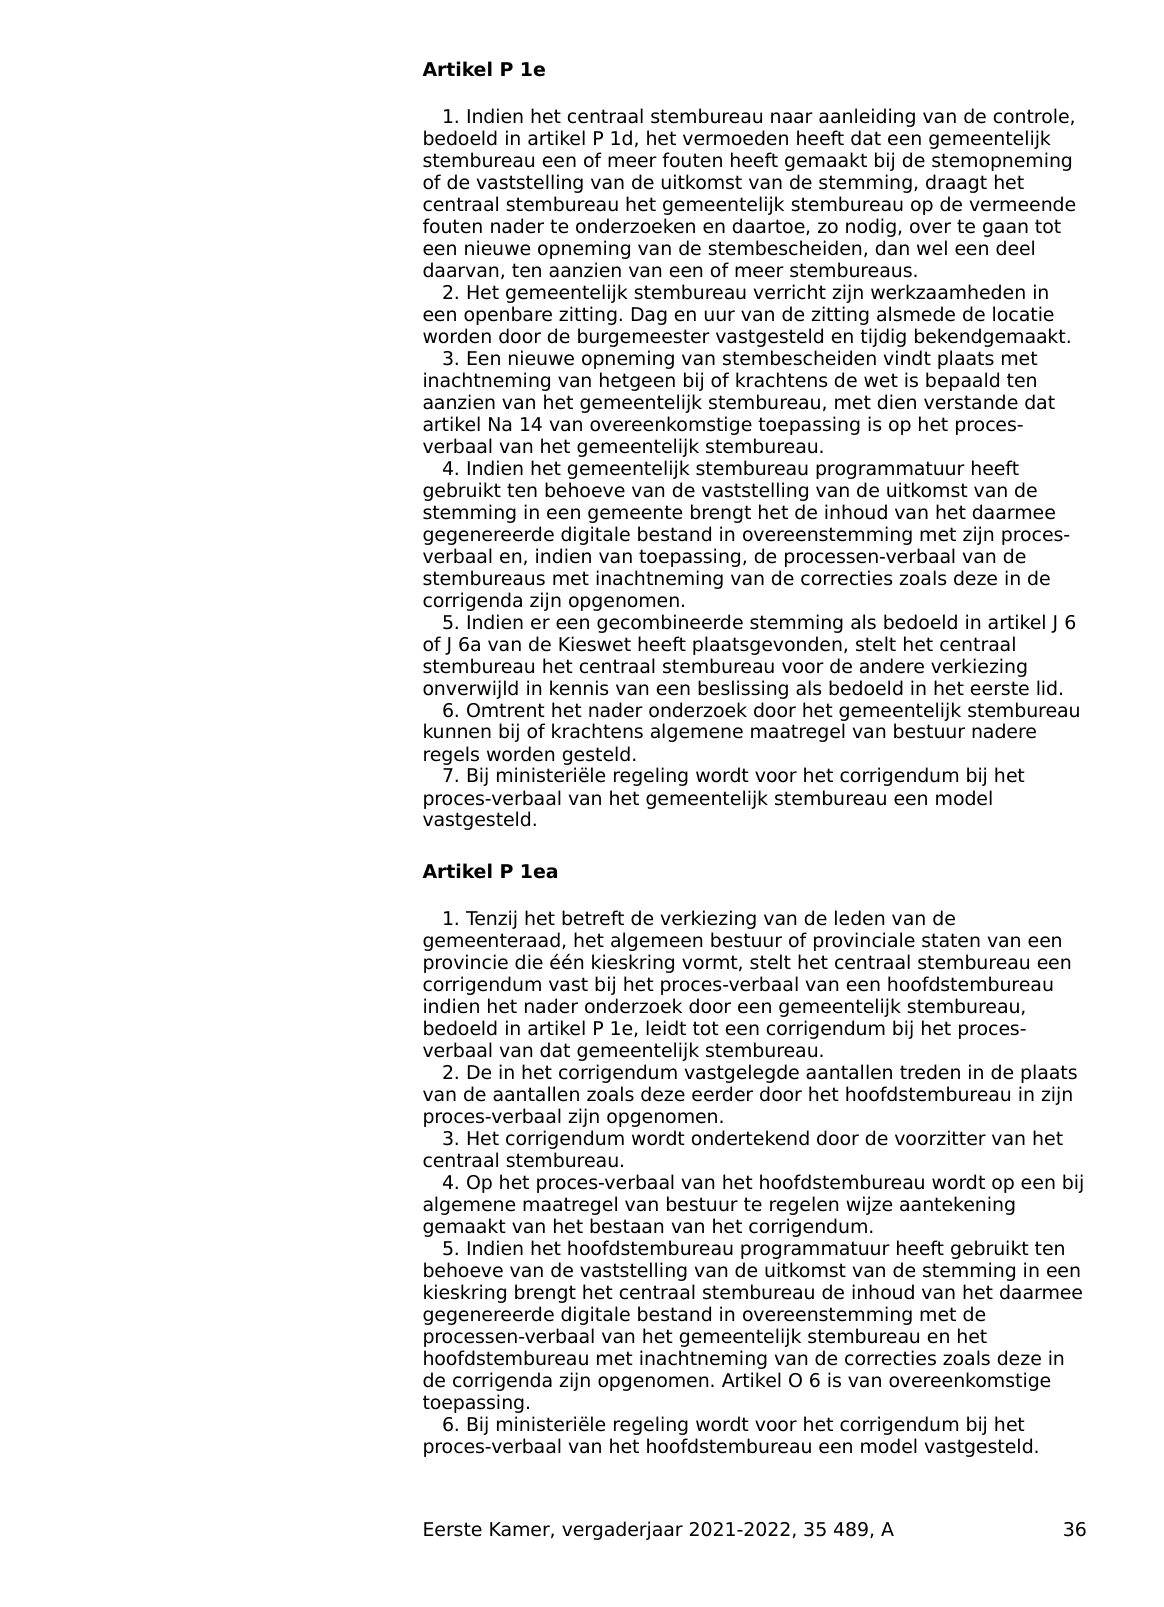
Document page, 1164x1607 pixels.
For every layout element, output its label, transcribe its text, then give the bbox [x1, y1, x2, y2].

text 2. De in het corrigendum vastgelegde aantallen treden in de plaats van de aantallen zoals deze eerder door het hoofdstembureau in zijn proces-verbaal zijn opgenomen. [422, 1062, 1087, 1128]
text 7. Bij ministeriële regeling wordt voor het corrigendum bij het proces-verbaal van het gemeentelijk stembureau een model vastgesteld. [422, 765, 1087, 831]
text 1. Indien het centraal stembureau naar aanleiding van de controle, bedoeld in artikel P 1d, het vermoeden heeft dat een gemeentelijk stembureau een of meer fouten heeft gemaakt bij de stemopneming of de vaststelling van de uitkomst van de stemming, draagt het centraal stembureau het gemeentelijk stembureau op de vermeende fouten nader te onderzoeken en daartoe, zo nodig, over te gaan tot een nieuwe opneming van de stembescheiden, dan wel een deel daarvan, ten aanzien van een of meer stembureaus. [422, 106, 1087, 282]
text 4. Op het proces-verbaal van het hoofdstembureau wordt op een bij algemene maatregel van bestuur te regelen wijze aantekening gemaakt van het bestaan van het corrigendum. [422, 1172, 1087, 1238]
text 4. Indien het gemeentelijk stembureau programmatuur heeft gebruikt ten behoeve van de vaststelling van de uitkomst van de stemming in een gemeente brengt het de inhoud van het daarmee gegenereerde digitale bestand in overeenstemming met zijn proces-verbaal en, indien van toepassing, de processen-verbaal van de stembureaus met inachtneming van de correcties zoals deze in de corrigenda zijn opgenomen. [422, 458, 1087, 612]
text 1. Tenzij het betreft de verkiezing van de leden van de gemeenteraad, het algemeen bestuur of provinciale staten van een provincie die één kieskring vormt, stelt het centraal stembureau een corrigendum vast bij het proces-verbaal van een hoofdstembureau indien het nader onderzoek door een gemeentelijk stembureau, bedoeld in artikel P 1e, leidt tot een corrigendum bij het proces-verbaal van dat gemeentelijk stembureau. [422, 908, 1087, 1062]
subtitle Artikel P 1ea [422, 861, 1087, 883]
text 6. Omtrent het nader onderzoek door het gemeentelijk stembureau kunnen bij of krachtens algemene maatregel van bestuur nadere regels worden gesteld. [422, 699, 1087, 765]
subtitle Artikel P 1e [422, 59, 1087, 81]
text 6. Bij ministeriële regeling wordt voor het corrigendum bij het proces-verbaal van het hoofdstembureau een model vastgesteld. [422, 1414, 1087, 1458]
text 5. Indien het hoofdstembureau programmatuur heeft gebruikt ten behoeve van de vaststelling van de uitkomst van de stemming in een kieskring brengt het centraal stembureau de inhoud van het daarmee gegenereerde digitale bestand in overeenstemming met de processen-verbaal van het gemeentelijk stembureau en het hoofdstembureau met inachtneming van de correcties zoals deze in de corrigenda zijn opgenomen. Artikel O 6 is van overeenkomstige toepassing. [422, 1238, 1087, 1414]
text 3. Het corrigendum wordt ondertekend door de voorzitter van het centraal stembureau. [422, 1128, 1087, 1172]
text 2. Het gemeentelijk stembureau verricht zijn werkzaamheden in een openbare zitting. Dag en uur van de zitting alsmede de locatie worden door de burgemeester vastgesteld en tijdig bekendgemaakt. [422, 282, 1087, 348]
text 5. Indien er een gecombineerde stemming als bedoeld in artikel J 6 of J 6a van de Kieswet heeft plaatsgevonden, stelt het centraal stembureau het centraal stembureau voor de andere verkiezing onverwijld in kennis van een beslissing als bedoeld in het eerste lid. [422, 612, 1087, 699]
text 3. Een nieuwe opneming van stembescheiden vindt plaats met inachtneming van hetgeen bij of krachtens de wet is bepaald ten aanzien van het gemeentelijk stembureau, met dien verstande dat artikel Na 14 van overeenkomstige toepassing is op het proces-verbaal van het gemeentelijk stembureau. [422, 348, 1087, 458]
